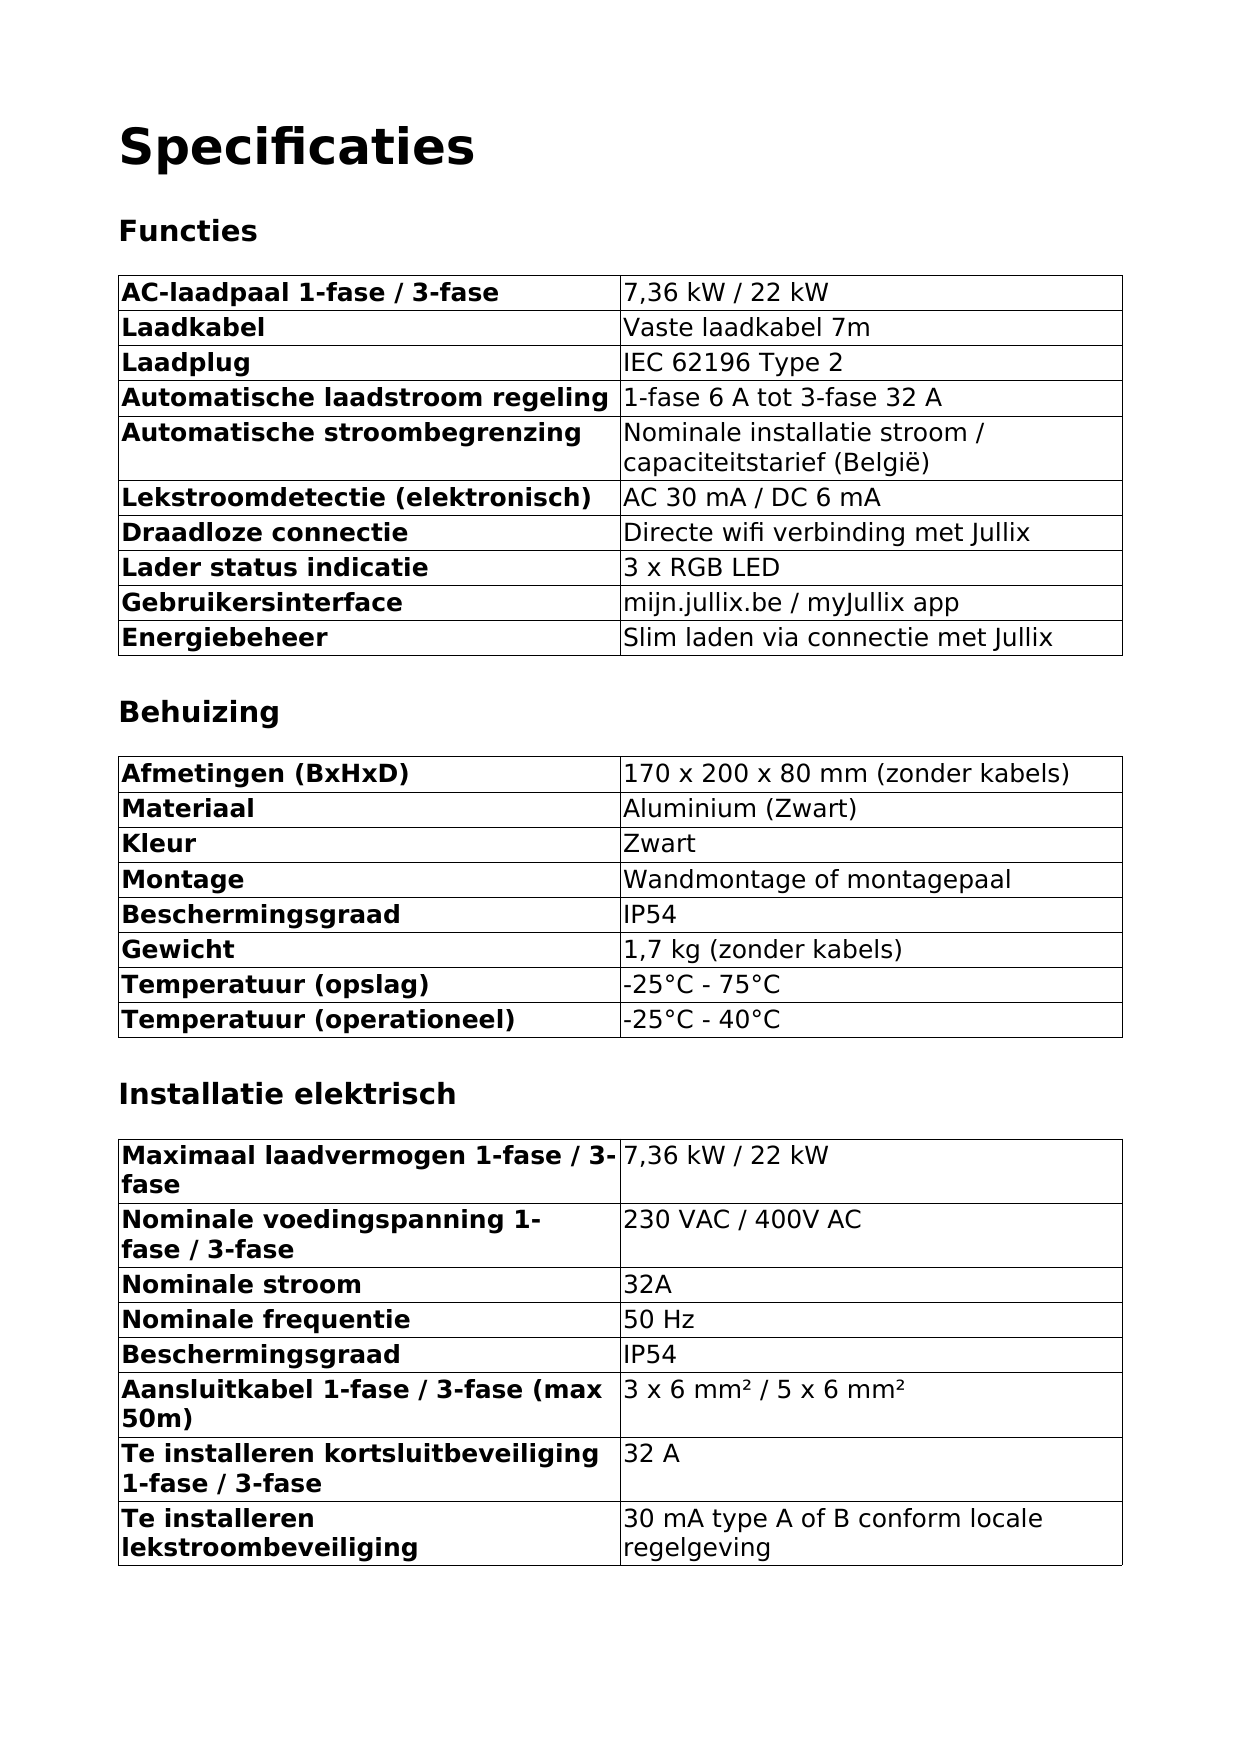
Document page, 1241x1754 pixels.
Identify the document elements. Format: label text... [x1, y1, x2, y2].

table_cell Wandmontage of montagepaal [621, 863, 1122, 897]
table_cell Laadkabel [119, 311, 620, 345]
table_cell Gewicht [119, 933, 620, 967]
table_cell Aluminium (Zwart) [621, 793, 1122, 827]
table_cell Te installeren kortsluitbeveiliging 1-fase / 3-fase [119, 1438, 620, 1501]
table_cell 1,7 kg (zonder kabels) [621, 933, 1122, 967]
table_cell Beschermingsgraad [119, 1338, 620, 1372]
subtitle Installatie elektrisch [118, 1077, 1122, 1111]
table_header 170 x 200 x 80 mm (zonder kabels) [621, 757, 1122, 792]
table_cell 50 Hz [621, 1303, 1122, 1337]
table_cell Lekstroomdetectie (elektronisch) [119, 481, 620, 515]
table_cell mijn.jullix.be / myJullix app [621, 586, 1122, 620]
table_cell Gebruikersinterface [119, 586, 620, 620]
table_header AC-laadpaal 1-fase / 3-fase [119, 276, 620, 310]
table_cell Laadplug [119, 346, 620, 380]
table_cell Automatische laadstroom regeling [119, 381, 620, 416]
table_cell Lader status indicatie [119, 551, 620, 585]
table_cell IP54 [621, 1338, 1122, 1372]
table_cell -25°C - 40°C [621, 1003, 1122, 1037]
subtitle Functies [118, 214, 1122, 248]
table_cell IP54 [621, 898, 1122, 932]
table_cell 3 x 6 mm² / 5 x 6 mm² [621, 1373, 1122, 1437]
table_cell Te installeren lekstroombeveiliging [119, 1502, 620, 1565]
table_cell 3 x RGB LED [621, 551, 1122, 585]
table_cell Draadloze connectie [119, 516, 620, 550]
table_cell Nominale installatie stroom / capaciteitstarief (België) [621, 417, 1122, 480]
table_cell 32A [621, 1268, 1122, 1302]
subtitle Behuizing [118, 695, 1122, 729]
table_cell Nominale voedingspanning 1-fase / 3-fase [119, 1204, 620, 1267]
table_cell Beschermingsgraad [119, 898, 620, 932]
table_cell Materiaal [119, 793, 620, 827]
table_cell Temperatuur (operationeel) [119, 1003, 620, 1037]
table_cell Nominale frequentie [119, 1303, 620, 1337]
table_cell -25°C - 75°C [621, 968, 1122, 1002]
table_cell Nominale stroom [119, 1268, 620, 1302]
table_cell Montage [119, 863, 620, 897]
table_cell Slim laden via connectie met Jullix [621, 621, 1122, 655]
table_cell Temperatuur (opslag) [119, 968, 620, 1002]
table_cell 230 VAC / 400V AC [621, 1204, 1122, 1267]
table_cell 1-fase 6 A tot 3-fase 32 A [621, 381, 1122, 416]
table_cell Energiebeheer [119, 621, 620, 655]
table_header Maximaal laadvermogen 1-fase / 3-fase [119, 1140, 620, 1203]
table_cell Vaste laadkabel 7m [621, 311, 1122, 345]
table_cell 30 mA type A of B conform locale regelgeving [621, 1502, 1122, 1565]
table_cell IEC 62196 Type 2 [621, 346, 1122, 380]
table_cell Kleur [119, 828, 620, 862]
table_cell AC 30 mA / DC 6 mA [621, 481, 1122, 515]
table_cell Aansluitkabel 1-fase / 3-fase (max 50m) [119, 1373, 620, 1437]
table_header Afmetingen (BxHxD) [119, 757, 620, 792]
table_cell Zwart [621, 828, 1122, 862]
table_cell 32 A [621, 1438, 1122, 1501]
subtitle Specificaties [118, 118, 1122, 176]
table_header 7,36 kW / 22 kW [621, 276, 1122, 310]
table_cell Directe wifi verbinding met Jullix [621, 516, 1122, 550]
table_header 7,36 kW / 22 kW [621, 1140, 1122, 1203]
table_cell Automatische stroombegrenzing [119, 417, 620, 480]
